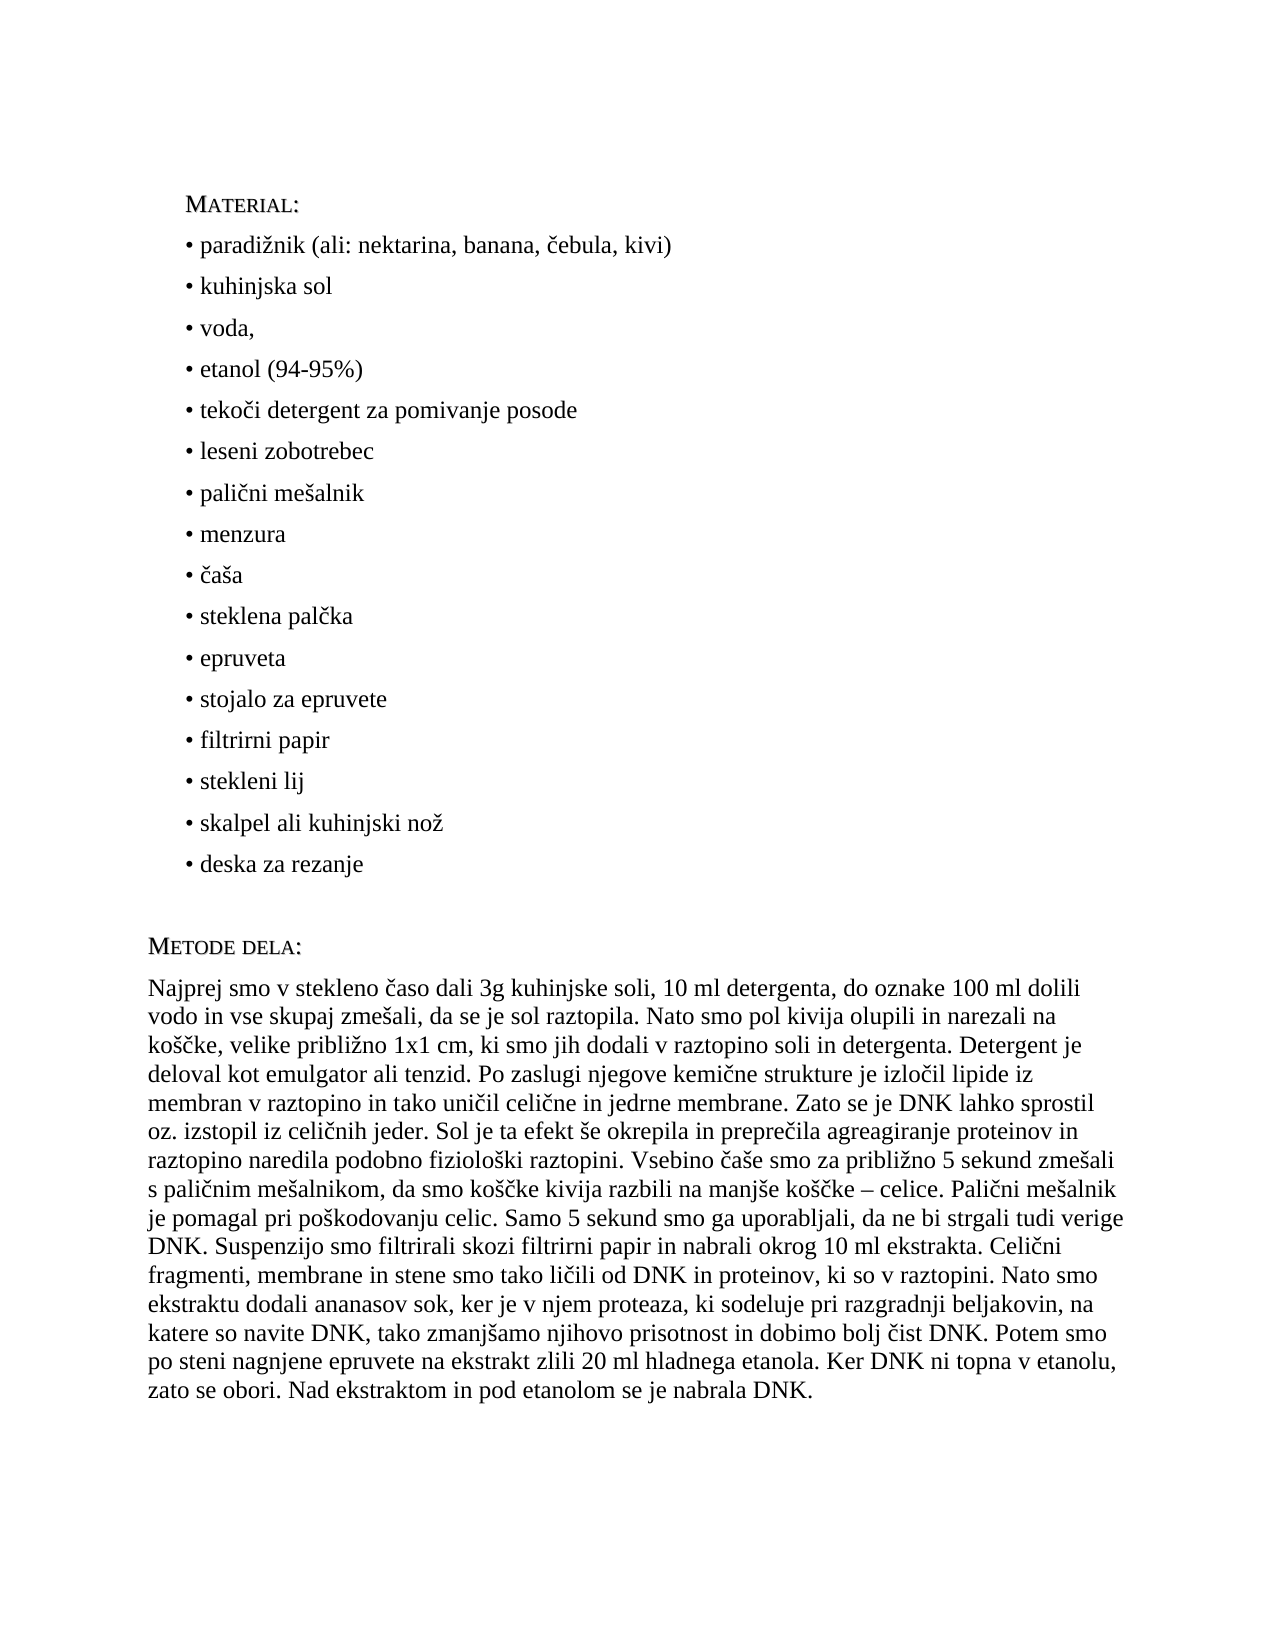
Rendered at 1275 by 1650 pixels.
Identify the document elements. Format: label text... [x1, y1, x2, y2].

list • skalpel ali kuhinjski nož [148, 808, 1127, 836]
list • deska za rezanje [148, 849, 1127, 878]
list • stekleni lij [148, 766, 1127, 795]
list • etanol (94-95%) [148, 354, 1127, 383]
list Material: [148, 189, 1127, 218]
list • kuhinjska sol [148, 271, 1127, 300]
list • paradižnik (ali: nektarina, banana, čebula, kivi) [148, 230, 1127, 259]
list • tekoči detergent za pomivanje posode [148, 395, 1127, 424]
list • leseni zobotrebec [148, 436, 1127, 465]
list • čaša [148, 560, 1127, 589]
text Metode dela: [148, 931, 1127, 960]
list • stojalo za epruvete [148, 684, 1127, 713]
text Najprej smo v stekleno časo dali 3g kuhinjske soli, 10 ml detergenta, do oznake 100 ml dolili vodo in vse skupaj zmešali, da se je sol raztopila. Nato smo pol kivija olupili in narezali na koščke, velike približno 1x1 cm, ki smo jih dodali v raztopino soli in detergenta. Detergent je deloval kot emulgator ali tenzid. Po zaslugi njegove kemične strukture je izločil lipide iz membran v raztopino in tako uničil celične in jedrne membrane. Zato se je DNK lahko sprostil oz. izstopil iz celičnih jeder. Sol je ta efekt še okrepila in preprečila agreagiranje proteinov in raztopino naredila podobno fiziološki raztopini. Vsebino čaše smo za približno 5 sekund zmešali s paličnim mešalnikom, da smo koščke kivija razbili na manjše koščke – celice. Palični mešalnik je pomagal pri poškodovanju celic. Samo 5 sekund smo ga uporabljali, da ne bi strgali tudi verige DNK. Suspenzijo smo filtrirali skozi filtrirni papir in nabrali okrog 10 ml ekstrakta. Celični fragmenti, membrane in stene smo tako ličili od DNK in proteinov, ki so v raztopini. Nato smo ekstraktu dodali ananasov sok, ker je v njem proteaza, ki sodeluje pri razgradnji beljakovin, na katere so navite DNK, tako zmanjšamo njihovo prisotnost in dobimo bolj čist DNK. Potem smo po steni nagnjene epruvete na ekstrakt zlili 20 ml hladnega etanola. Ker DNK ni topna v etanolu, zato se obori. Nad ekstraktom in pod etanolom se je nabrala DNK. [148, 973, 1127, 1404]
list • palični mešalnik [148, 478, 1127, 506]
list • steklena palčka [148, 601, 1127, 630]
list • voda, [148, 313, 1127, 341]
list • menzura [148, 519, 1127, 548]
list • filtrirni papir [148, 725, 1127, 754]
list • epruveta [148, 643, 1127, 671]
